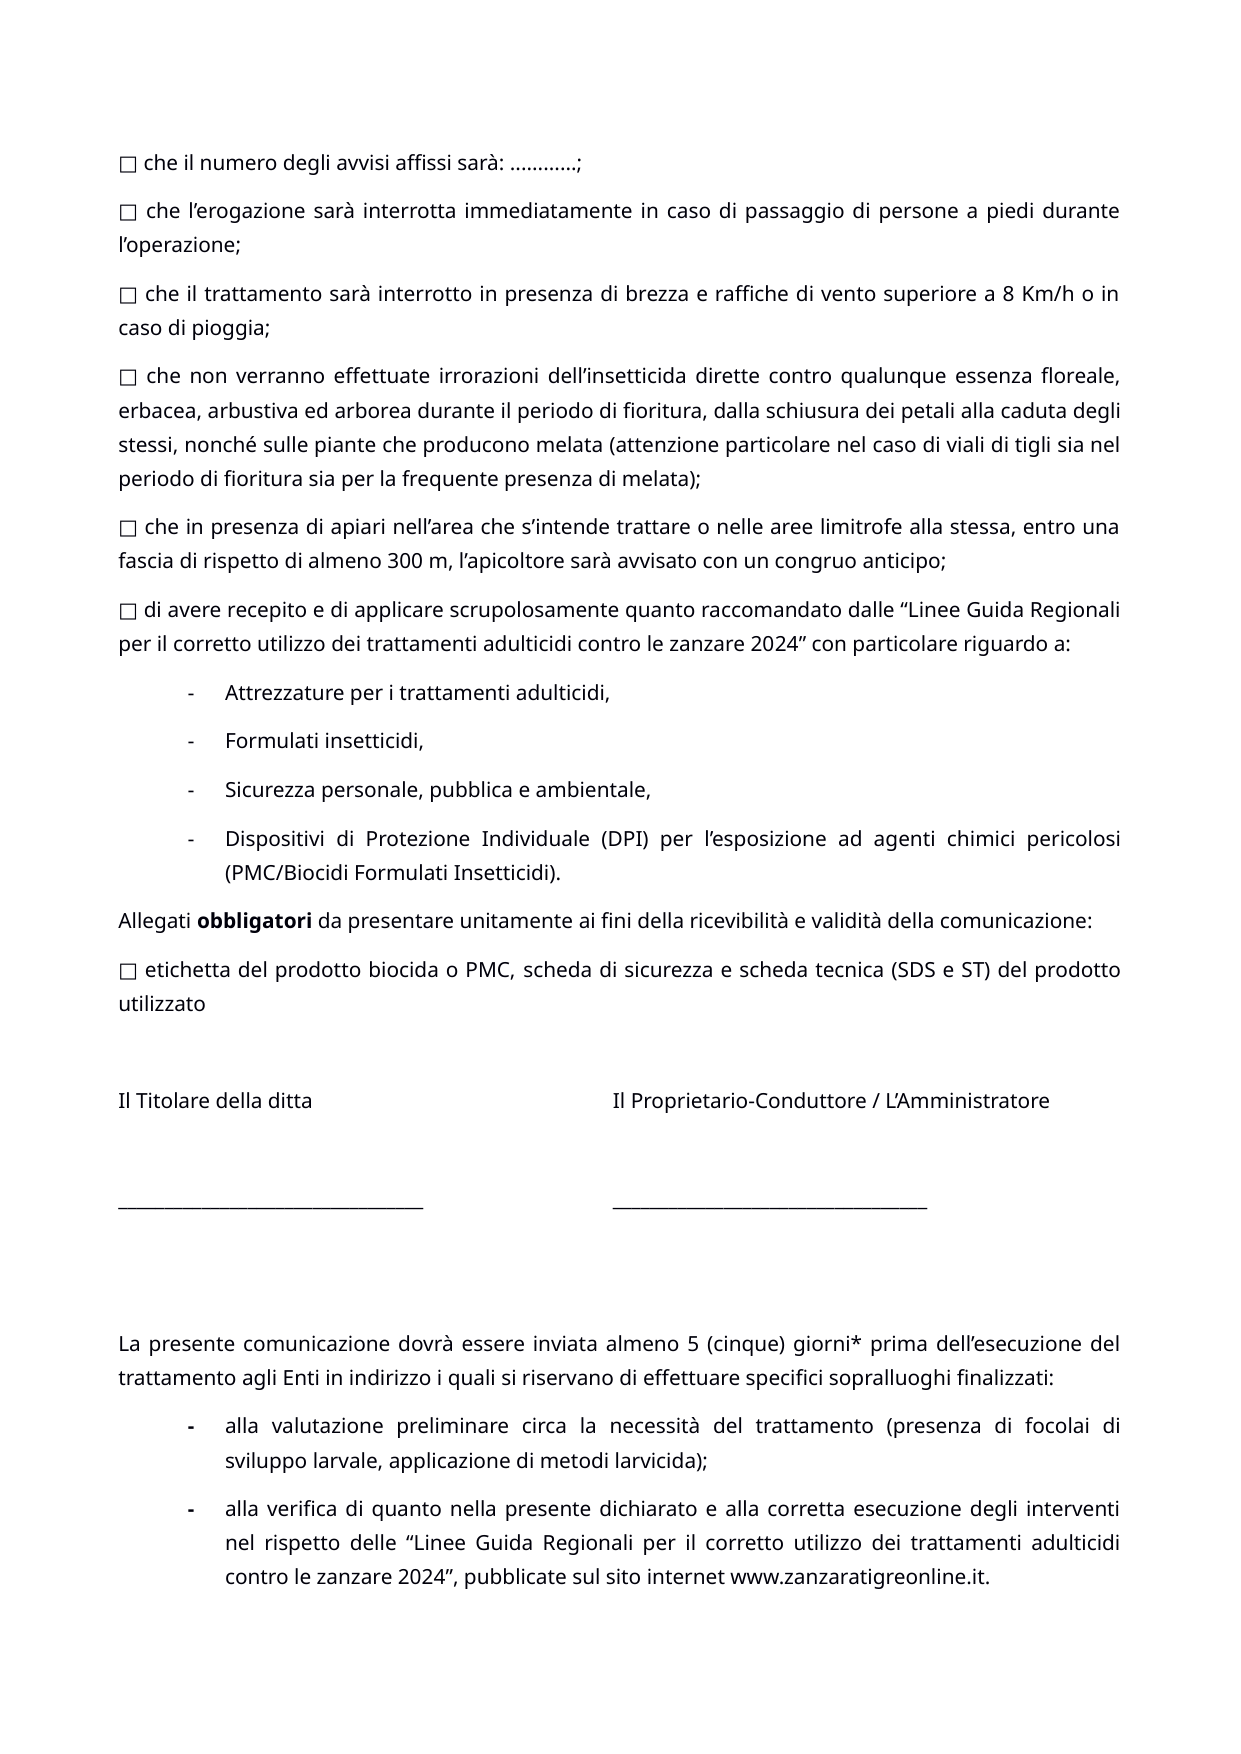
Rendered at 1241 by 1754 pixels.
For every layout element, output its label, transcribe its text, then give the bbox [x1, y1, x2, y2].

text □ che in presenza di apiari nell’area che s’intende trattare o nelle aree limitrofe alla stessa, entro una fascia di rispetto di almeno 300 m, l’apicoltore sarà avvisato con un congruo anticipo; [118, 512, 1122, 575]
text □ che il numero degli avvisi affissi sarà: ............; [118, 148, 1122, 176]
text □ che il trattamento sarà interrotto in presenza di brezza e raffiche di vento superiore a 8 Km/h o in caso di pioggia; [118, 279, 1122, 341]
text Allegati obbligatori da presentare unitamente ai fini della ricevibilità e validità della comunicazione: [118, 907, 1122, 935]
text □ che l’erogazione sarà interrotta immediatamente in caso di passaggio di persone a piedi durante l’operazione; [118, 196, 1122, 259]
text □ etichetta del prodotto biocida o PMC, scheda di sicurezza e scheda tecnica (SDS e ST) del prodotto utilizzato [118, 955, 1122, 1018]
table_header Il Proprietario-Conduttore / L’Amministratore __________________________________ [601, 1087, 1096, 1232]
list Sicurezza personale, pubblica e ambientale, [187, 775, 1122, 804]
list alla verifica di quanto nella presente dichiarato e alla corretta esecuzione degli interventi nel rispetto delle “Linee Guida Regionali per il corretto utilizzo dei trattamenti adulticidi contro le zanzare 2024”, pubblicate sul sito internet www.zanzaratigreonline.it. [187, 1494, 1122, 1591]
list Attrezzature per i trattamenti adulticidi, [187, 678, 1122, 706]
list alla valutazione preliminare circa la necessità del trattamento (presenza di focolai di sviluppo larvale, applicazione di metodi larvicida); [187, 1412, 1122, 1474]
table_header Il Titolare della ditta _________________________________ [107, 1087, 601, 1232]
list Formulati insetticidi, [187, 727, 1122, 755]
list Dispositivi di Protezione Individuale (DPI) per l’esposizione ad agenti chimici pericolosi (PMC/Biocidi Formulati Insetticidi). [187, 824, 1122, 886]
text □ che non verranno effettuate irrorazioni dell’insetticida dirette contro qualunque essenza floreale, erbacea, arbustiva ed arborea durante il periodo di fioritura, dalla schiusura dei petali alla caduta degli stessi, nonché sulle piante che producono melata (attenzione particolare nel caso di viali di tigli sia nel periodo di fioritura sia per la frequente presenza di melata); [118, 362, 1122, 492]
text □ di avere recepito e di applicare scrupolosamente quanto raccomandato dalle “Linee Guida Regionali per il corretto utilizzo dei trattamenti adulticidi contro le zanzare 2024” con particolare riguardo a: [118, 595, 1122, 658]
text La presente comunicazione dovrà essere inviata almeno 5 (cinque) giorni* prima dell’esecuzione del trattamento agli Enti in indirizzo i quali si riservano di effettuare specifici sopralluoghi finalizzati: [118, 1329, 1122, 1391]
